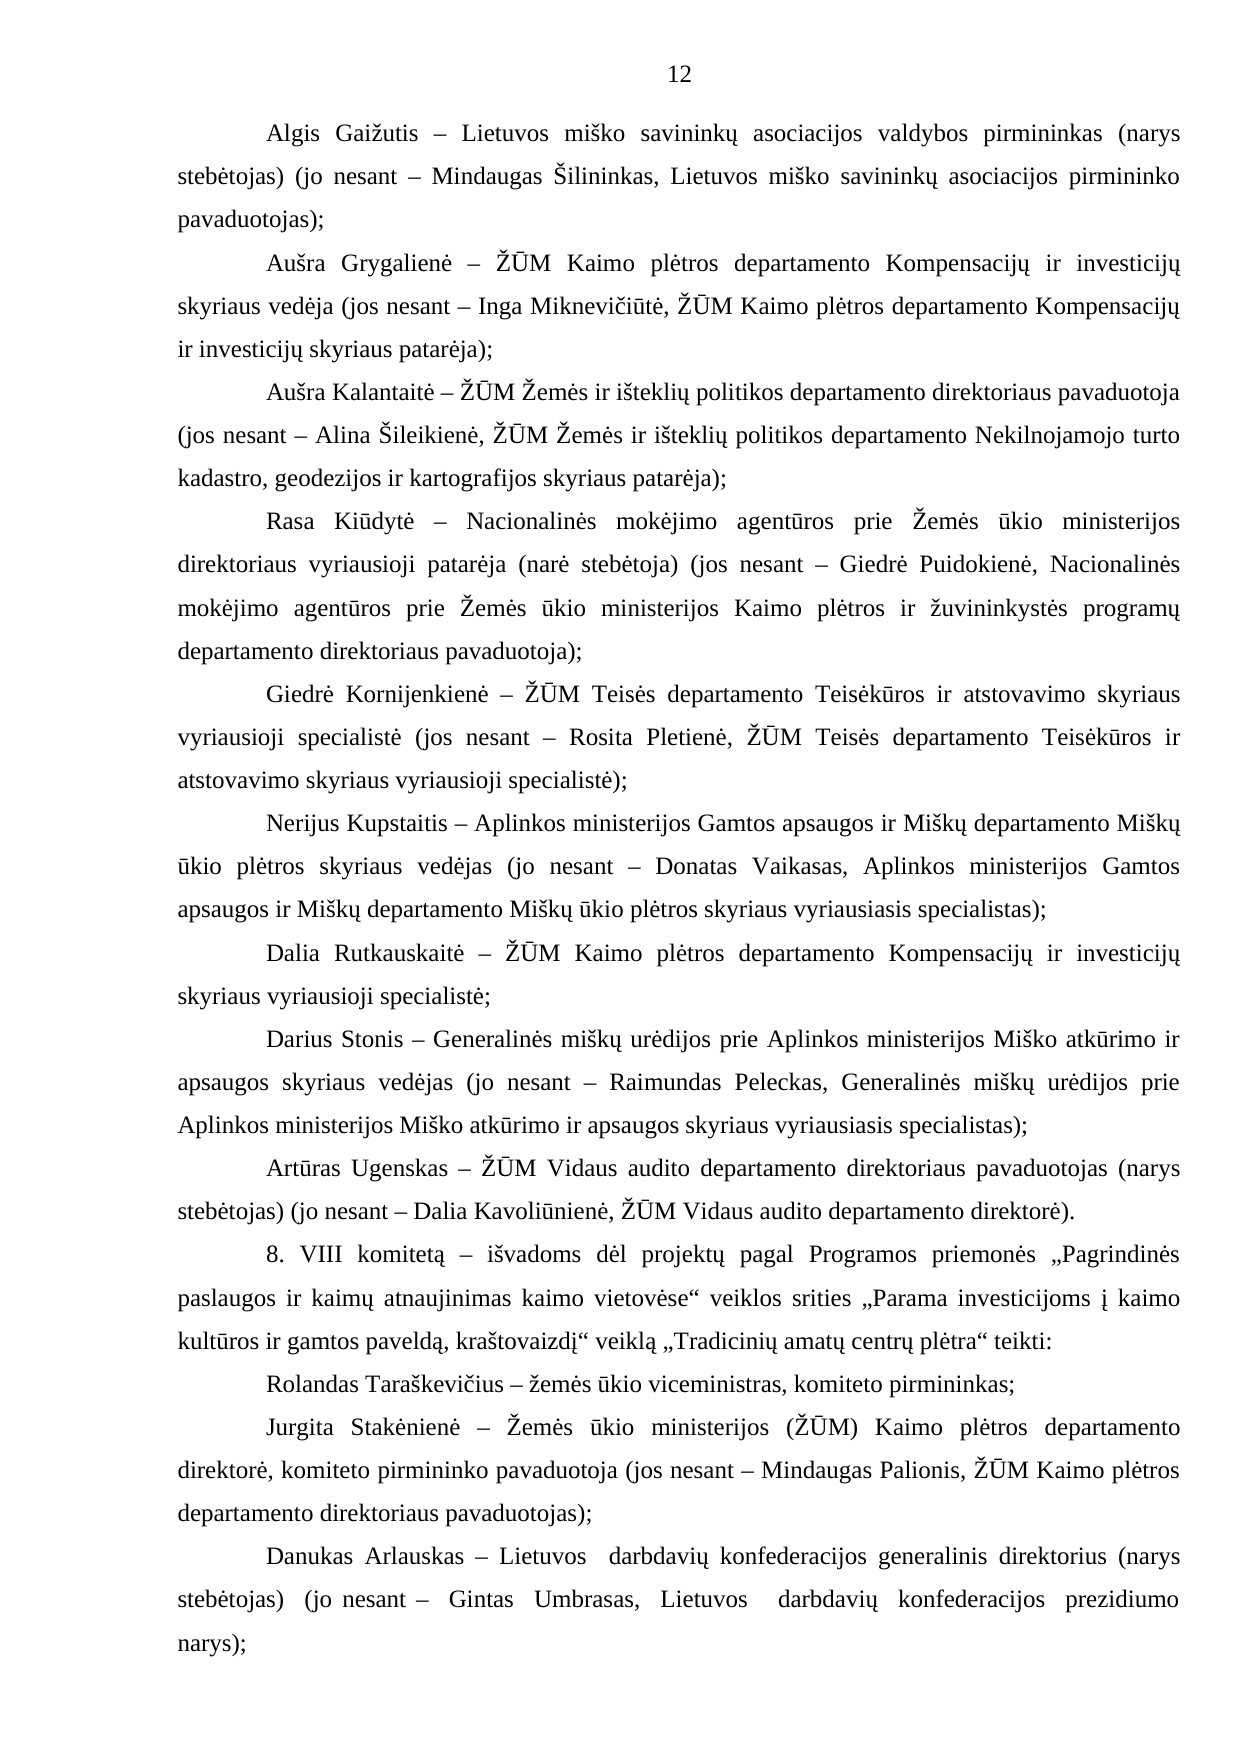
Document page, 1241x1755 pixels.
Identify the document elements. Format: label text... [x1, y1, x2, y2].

text Nerijus Kupstaitis – Aplinkos ministerijos Gamtos apsaugos ir Miškų departamento Miškų ūkio plėtros skyriaus vedėjas (jo nesant – Donatas Vaikasas, Aplinkos ministerijos Gamtos apsaugos ir Miškų departamento Miškų ūkio plėtros skyriaus vyriausiasis specialistas); [177, 808, 1181, 923]
text Aušra Grygalienė – ŽŪM Kaimo plėtros departamento Kompensacijų ir investicijų skyriaus vedėja (jos nesant – Inga Miknevičiūtė, ŽŪM Kaimo plėtros departamento Kompensacijų ir investicijų skyriaus patarėja); [177, 248, 1181, 363]
text Algis Gaižutis – Lietuvos miško savininkų asociacijos valdybos pirmininkas (narys stebėtojas) (jo nesant – Mindaugas Šilininkas, Lietuvos miško savininkų asociacijos pirmininko pavaduotojas); [177, 118, 1181, 233]
text Jurgita Stakėnienė – Žemės ūkio ministerijos (ŽŪM) Kaimo plėtros departamento direktorė, komiteto pirmininko pavaduotoja (jos nesant – Mindaugas Palionis, ŽŪM Kaimo plėtros departamento direktoriaus pavaduotojas); [177, 1412, 1181, 1527]
text Dalia Rutkauskaitė – ŽŪM Kaimo plėtros departamento Kompensacijų ir investicijų skyriaus vyriausioji specialistė; [177, 938, 1181, 1009]
text Danukas Arlauskas – Lietuvos darbdavių konfederacijos generalinis direktorius (narys stebėtojas) (jo nesant – Gintas Umbrasas, Lietuvos darbdavių konfederacijos prezidiumo narys); [177, 1541, 1181, 1656]
text Darius Stonis – Generalinės miškų urėdijos prie Aplinkos ministerijos Miško atkūrimo ir apsaugos skyriaus vedėjas (jo nesant – Raimundas Peleckas, Generalinės miškų urėdijos prie Aplinkos ministerijos Miško atkūrimo ir apsaugos skyriaus vyriausiasis specialistas); [177, 1024, 1181, 1139]
text Giedrė Kornijenkienė – ŽŪM Teisės departamento Teisėkūros ir atstovavimo skyriaus vyriausioji specialistė (jos nesant – Rosita Pletienė, ŽŪM Teisės departamento Teisėkūros ir atstovavimo skyriaus vyriausioji specialistė); [177, 679, 1181, 794]
text Aušra Kalantaitė – ŽŪM Žemės ir išteklių politikos departamento direktoriaus pavaduotoja (jos nesant – Alina Šileikienė, ŽŪM Žemės ir išteklių politikos departamento Nekilnojamojo turto kadastro, geodezijos ir kartografijos skyriaus patarėja); [177, 377, 1181, 492]
text Rolandas Taraškevičius – žemės ūkio viceministras, komiteto pirmininkas; [177, 1369, 1181, 1398]
text 8. VIII komitetą – išvadoms dėl projektų pagal Programos priemonės „Pagrindinės paslaugos ir kaimų atnaujinimas kaimo vietovėse“ veiklos srities „Parama investicijoms į kaimo kultūros ir gamtos paveldą, kraštovaizdį“ veiklą „Tradicinių amatų centrų plėtra“ teikti: [177, 1239, 1181, 1354]
text Artūras Ugenskas – ŽŪM Vidaus audito departamento direktoriaus pavaduotojas (narys stebėtojas) (jo nesant – Dalia Kavoliūnienė, ŽŪM Vidaus audito departamento direktorė). [177, 1153, 1181, 1225]
text Rasa Kiūdytė – Nacionalinės mokėjimo agentūros prie Žemės ūkio ministerijos direktoriaus vyriausioji patarėja (narė stebėtoja) (jos nesant – Giedrė Puidokienė, Nacionalinės mokėjimo agentūros prie Žemės ūkio ministerijos Kaimo plėtros ir žuvininkystės programų departamento direktoriaus pavaduotoja); [177, 506, 1181, 664]
